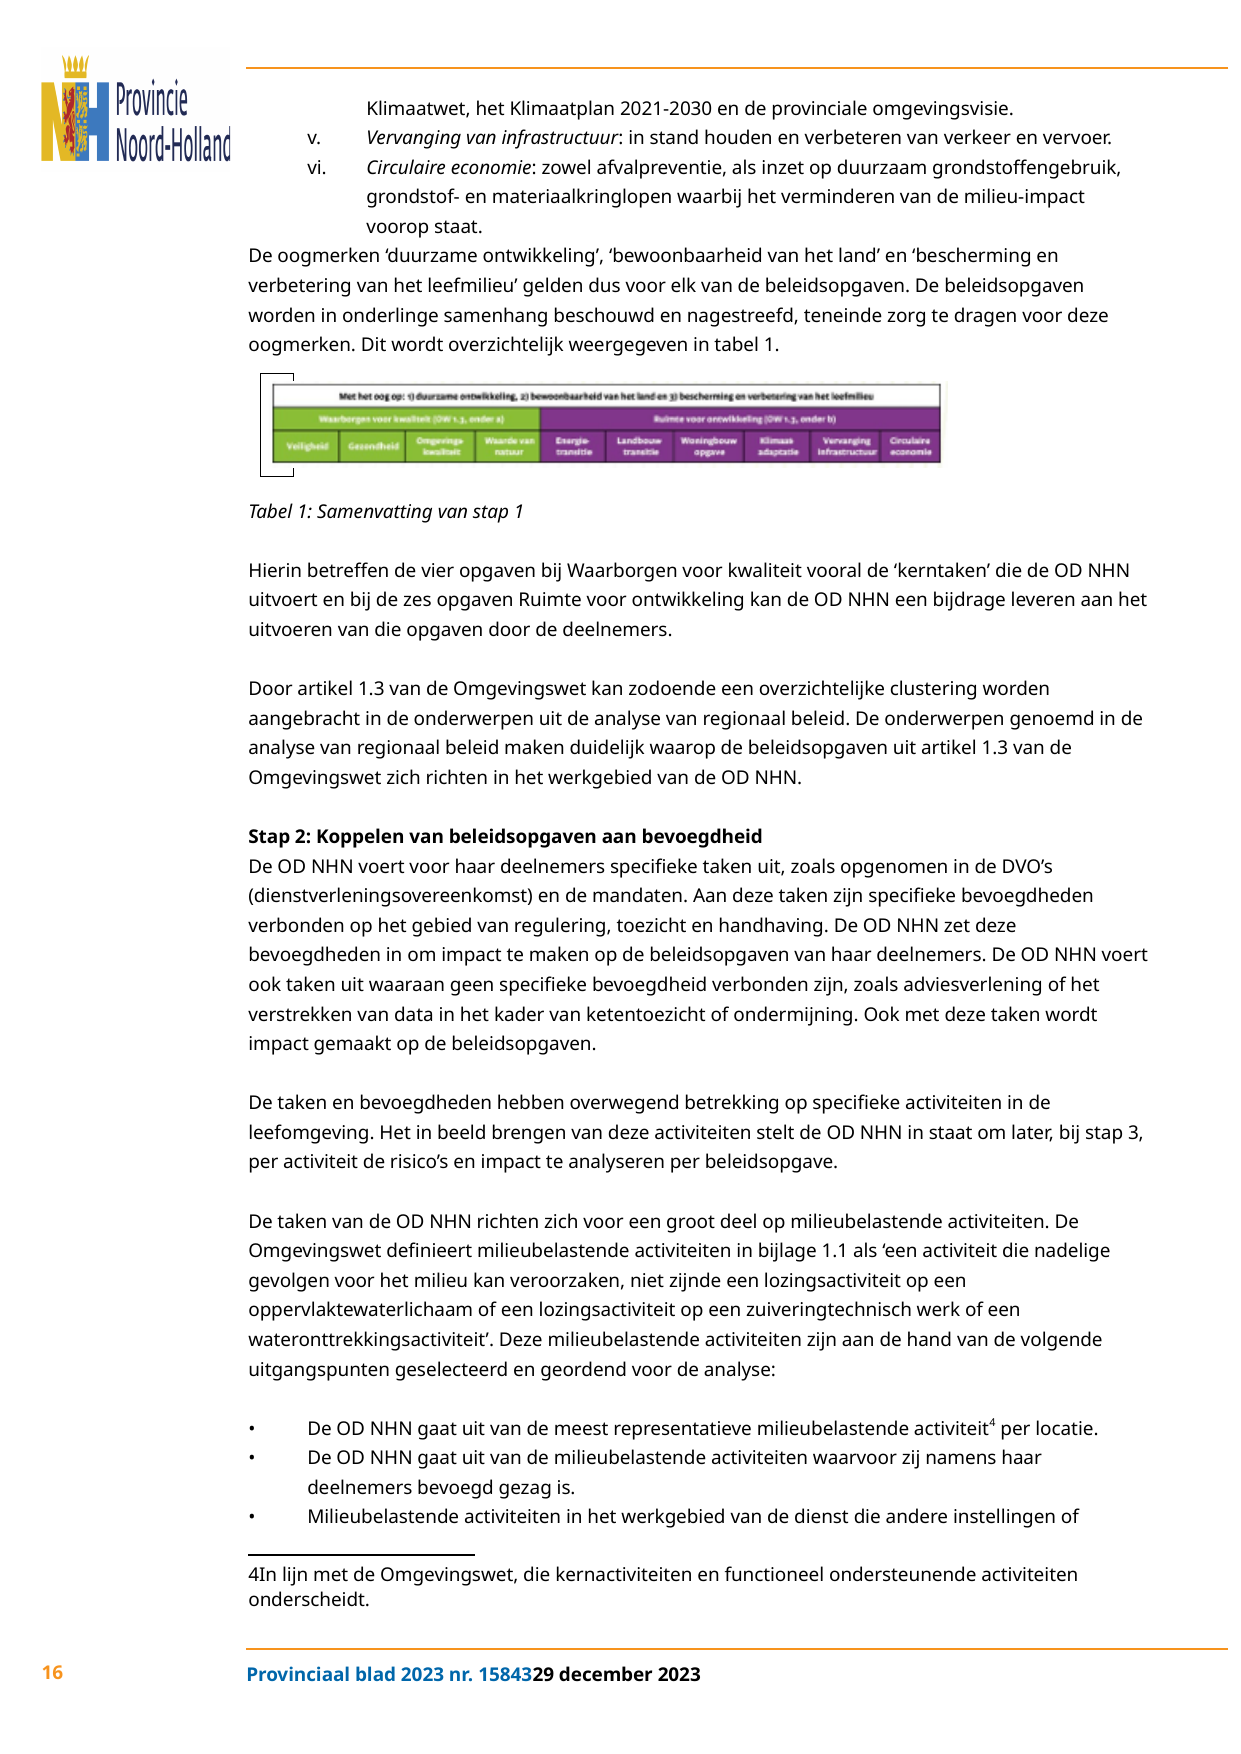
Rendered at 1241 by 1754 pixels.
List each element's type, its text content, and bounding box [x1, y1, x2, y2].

text Stap 2: Koppelen van beleidsopgaven aan bevoegdheid [248, 823, 1152, 849]
text Hierin betreffen de vier opgaven bij Waarborgen voor kwaliteit vooral de ‘kerntaken’ die de OD NHN uitvoert en bij de zes opgaven Ruimte voor ontwikkeling kan de OD NHN een bijdrage leveren aan het uitvoeren van die opgaven door de deelnemers. [248, 557, 1152, 642]
list De OD NHN gaat uit van de milieubelastende activiteiten waarvoor zij namens haar deelnemers bevoegd gezag is. [248, 1444, 1152, 1500]
list Klimaatwet, het Klimaatplan 2021-2030 en de provinciale omgevingsvisie. [307, 95, 1152, 121]
text Tabel 1: Samenvatting van stap 1 [248, 498, 1152, 523]
list Circulaire economie: zowel afvalpreventie, als inzet op duurzaam grondstoffengebruik, grondstof- en materiaalkringlopen waarbij het verminderen van de milieu-impact voorop staat. [307, 154, 1152, 239]
picture [268, 381, 948, 468]
list In lijn met de Omgevingswet, die kernactiviteiten en functioneel ondersteunende activiteiten onderscheidt. [248, 1561, 1152, 1612]
text De OD NHN voert voor haar deelnemers specifieke taken uit, zoals opgenomen in de DVO’s (dienstverleningsovereenkomst) en de mandaten. Aan deze taken zijn specifieke bevoegdheden verbonden op het gebied van regulering, toezicht en handhaving. De OD NHN zet deze bevoegdheden in om impact te maken op de beleidsopgaven van haar deelnemers. De OD NHN voert ook taken uit waaraan geen specifieke bevoegdheid verbonden zijn, zoals adviesverlening of het verstrekken van data in het kader van ketentoezicht of ondermijning. Ook met deze taken wordt impact gemaakt op de beleidsopgaven. [248, 853, 1152, 1056]
picture [41, 47, 231, 172]
text De taken van de OD NHN richten zich voor een groot deel op milieubelastende activiteiten. De Omgevingswet definieert milieubelastende activiteiten in bijlage 1.1 als ‘een activiteit die nadelige gevolgen voor het milieu kan veroorzaken, niet zijnde een lozingsactiviteit op een oppervlaktewaterlichaam of een lozingsactiviteit op een zuiveringtechnisch werk of een wateronttrekkingsactiviteit’. Deze milieubelastende activiteiten zijn aan de hand van de volgende uitgangspunten geselecteerd en geordend voor de analyse: [248, 1208, 1152, 1381]
text De oogmerken ‘duurzame ontwikkeling’, ‘bewoonbaarheid van het land’ en ‘bescherming en verbetering van het leefmilieu’ gelden dus voor elk van de beleidsopgaven. De beleidsopgaven worden in onderlinge samenhang beschouwd en nagestreefd, teneinde zorg te dragen voor deze oogmerken. Dit wordt overzichtelijk weergegeven in tabel 1. [248, 243, 1152, 357]
list Vervanging van infrastructuur: in stand houden en verbeteren van verkeer en vervoer. [307, 124, 1152, 150]
text De taken en bevoegdheden hebben overwegend betrekking op specifieke activiteiten in de leefomgeving. Het in beeld brengen van deze activiteiten stelt de OD NHN in staat om later, bij stap 3, per activiteit de risico’s en impact te analyseren per beleidsopgave. [248, 1089, 1152, 1174]
text Door artikel 1.3 van de Omgevingswet kan zodoende een overzichtelijke clustering worden aangebracht in de onderwerpen uit de analyse van regionaal beleid. De onderwerpen genoemd in de analyse van regionaal beleid maken duidelijk waarop de beleidsopgaven uit artikel 1.3 van de Omgevingswet zich richten in het werkgebied van de OD NHN. [248, 675, 1152, 790]
list De OD NHN gaat uit van de meest representatieve milieubelastende activiteit per locatie. [248, 1415, 1152, 1441]
list Milieubelastende activiteiten in het werkgebied van de dienst die andere instellingen of [248, 1504, 1152, 1529]
